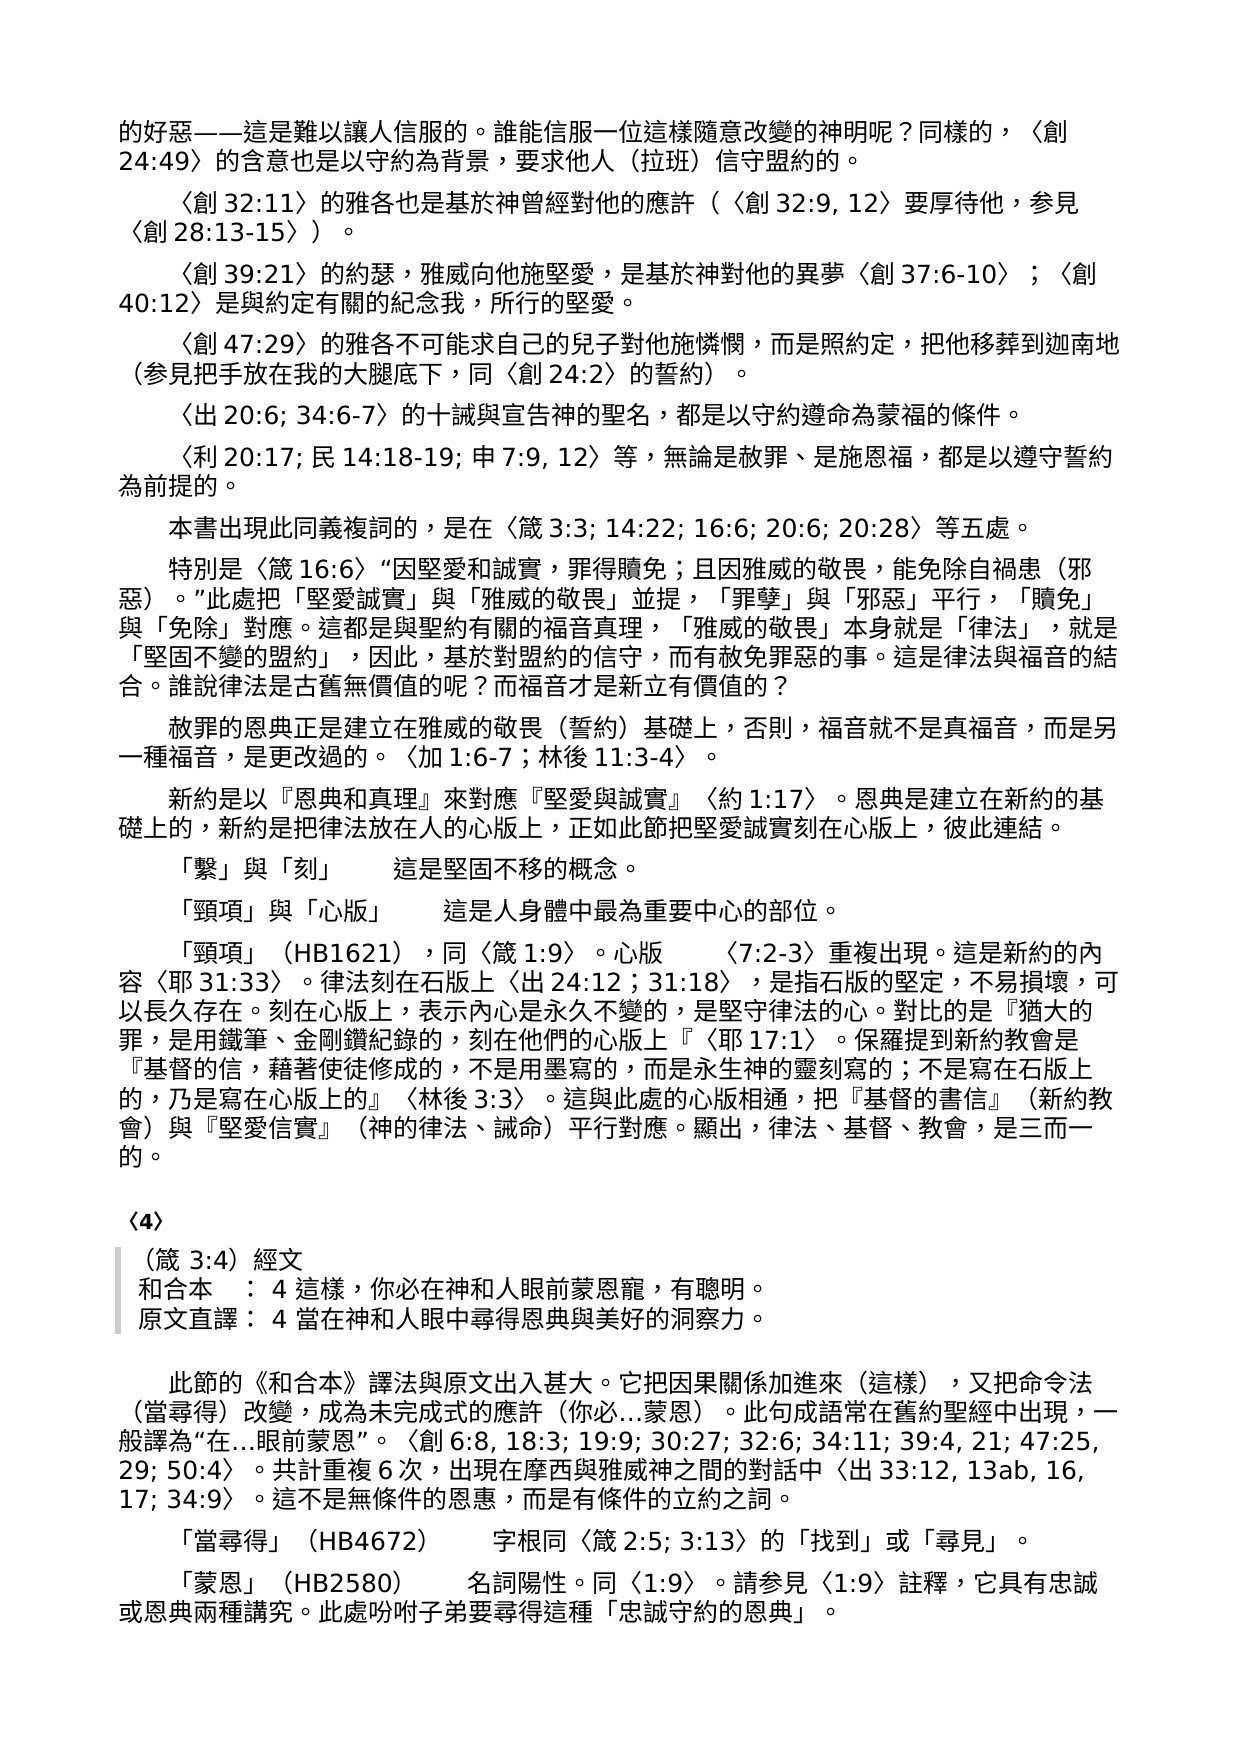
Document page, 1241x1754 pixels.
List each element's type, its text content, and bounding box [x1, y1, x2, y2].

subtitle 〈4〉 [118, 1210, 1122, 1234]
text 新約是以『恩典和真理』來對應『堅愛與誠實』〈約1:17〉。恩典是建立在新約的基礎上的，新約是把律法放在人的心版上，正如此節把堅愛誠實刻在心版上，彼此連結。 [118, 785, 1122, 843]
text 的好惡——這是難以讓人信服的。誰能信服一位這樣隨意改變的神明呢？同樣的，〈創24:49〉的含意也是以守約為背景，要求他人（拉班）信守盟約的。 [118, 118, 1122, 176]
text 〈創47:29〉的雅各不可能求自己的兒子對他施憐憫，而是照約定，把他移葬到迦南地（参見把手放在我的大腿底下，同〈創24:2〉的誓約）。 [118, 331, 1122, 389]
text 「頸項」與「心版」 這是人身體中最為重要中心的部位。 [118, 897, 1122, 926]
text 赦罪的恩典正是建立在雅威的敬畏（誓約）基礎上，否則，福音就不是真福音，而是另一種福音，是更改過的。〈加1:6-7；林後11:3-4〉。 [118, 714, 1122, 772]
text 〈創32:11〉的雅各也是基於神曾經對他的應許（〈創32:9, 12〉要厚待他，参見〈創28:13-15〉）。 [118, 189, 1122, 247]
text 〈利20:17; 民14:18-19; 申7:9, 12〉等，無論是赦罪、是施恩福，都是以遵守誓約為前提的。 [118, 443, 1122, 501]
text 「當尋得」（HB4672） 字根同〈箴2:5; 3:13〉的「找到」或「尋見」。 [118, 1527, 1122, 1557]
table_header （箴 3:4）經文 和合本 ： 4 這樣，你必在神和人眼前蒙恩寵，有聰明。 原文直譯： 4 當在神和人眼中尋得恩典與美好的洞察力。 [121, 1247, 1122, 1334]
text 「蒙恩」（HB2580） 名詞陽性。同〈1:9〉。請参見〈1:9〉註釋，它具有忠誠或恩典兩種講究。此處吩咐子弟要尋得這種「忠誠守約的恩典」。 [118, 1569, 1122, 1627]
text 本書出現此同義複詞的，是在〈箴3:3; 14:22; 16:6; 20:6; 20:28〉等五處。 [118, 514, 1122, 543]
text 特別是〈箴16:6〉“因堅愛和誠實，罪得贖免；且因雅威的敬畏，能免除自禍患（邪惡）。”此處把「堅愛誠實」與「雅威的敬畏」並提，「罪孽」與「邪惡」平行，「贖免」與「免除」對應。這都是與聖約有關的福音真理，「雅威的敬畏」本身就是「律法」，就是「堅固不變的盟約」，因此，基於對盟約的信守，而有赦免罪惡的事。這是律法與福音的結合。誰說律法是古舊無價值的呢？而福音才是新立有價值的？ [118, 556, 1122, 701]
text 「繫」與「刻」 這是堅固不移的概念。 [118, 856, 1122, 885]
text 「頸項」（HB1621），同〈箴1:9〉。心版 〈7:2-3〉重複出現。這是新約的內容〈耶31:33〉。律法刻在石版上〈出24:12；31:18〉，是指石版的堅定，不易損壞，可以長久存在。刻在心版上，表示內心是永久不變的，是堅守律法的心。對比的是『猶大的罪，是用鐵筆、金剛鑽紀錄的，刻在他們的心版上『〈耶17:1〉。保羅提到新約教會是『基督的信，藉著使徒修成的，不是用墨寫的，而是永生神的靈刻寫的；不是寫在石版上的，乃是寫在心版上的』〈林後3:3〉。這與此處的心版相通，把『基督的書信』（新約教會）與『堅愛信實』（神的律法、誡命）平行對應。顯出，律法、基督、教會，是三而一的。 [118, 939, 1122, 1172]
text 〈創39:21〉的約瑟，雅威向他施堅愛，是基於神對他的異夢〈創37:6-10〉；〈創40:12〉是與約定有關的紀念我，所行的堅愛。 [118, 260, 1122, 318]
text 此節的《和合本》譯法與原文出入甚大。它把因果關係加進來（這樣），又把命令法（當尋得）改變，成為未完成式的應許（你必…蒙恩）。此句成語常在舊約聖經中出現，一般譯為“在…眼前蒙恩”。〈創6:8, 18:3; 19:9; 30:27; 32:6; 34:11; 39:4, 21; 47:25, 29; 50:4〉。共計重複6次，出現在摩西與雅威神之間的對話中〈出33:12, 13ab, 16, 17; 34:9〉。這不是無條件的恩惠，而是有條件的立約之詞。 [118, 1369, 1122, 1515]
text 〈出20:6; 34:6-7〉的十誡與宣告神的聖名，都是以守約遵命為蒙福的條件。 [118, 401, 1122, 431]
